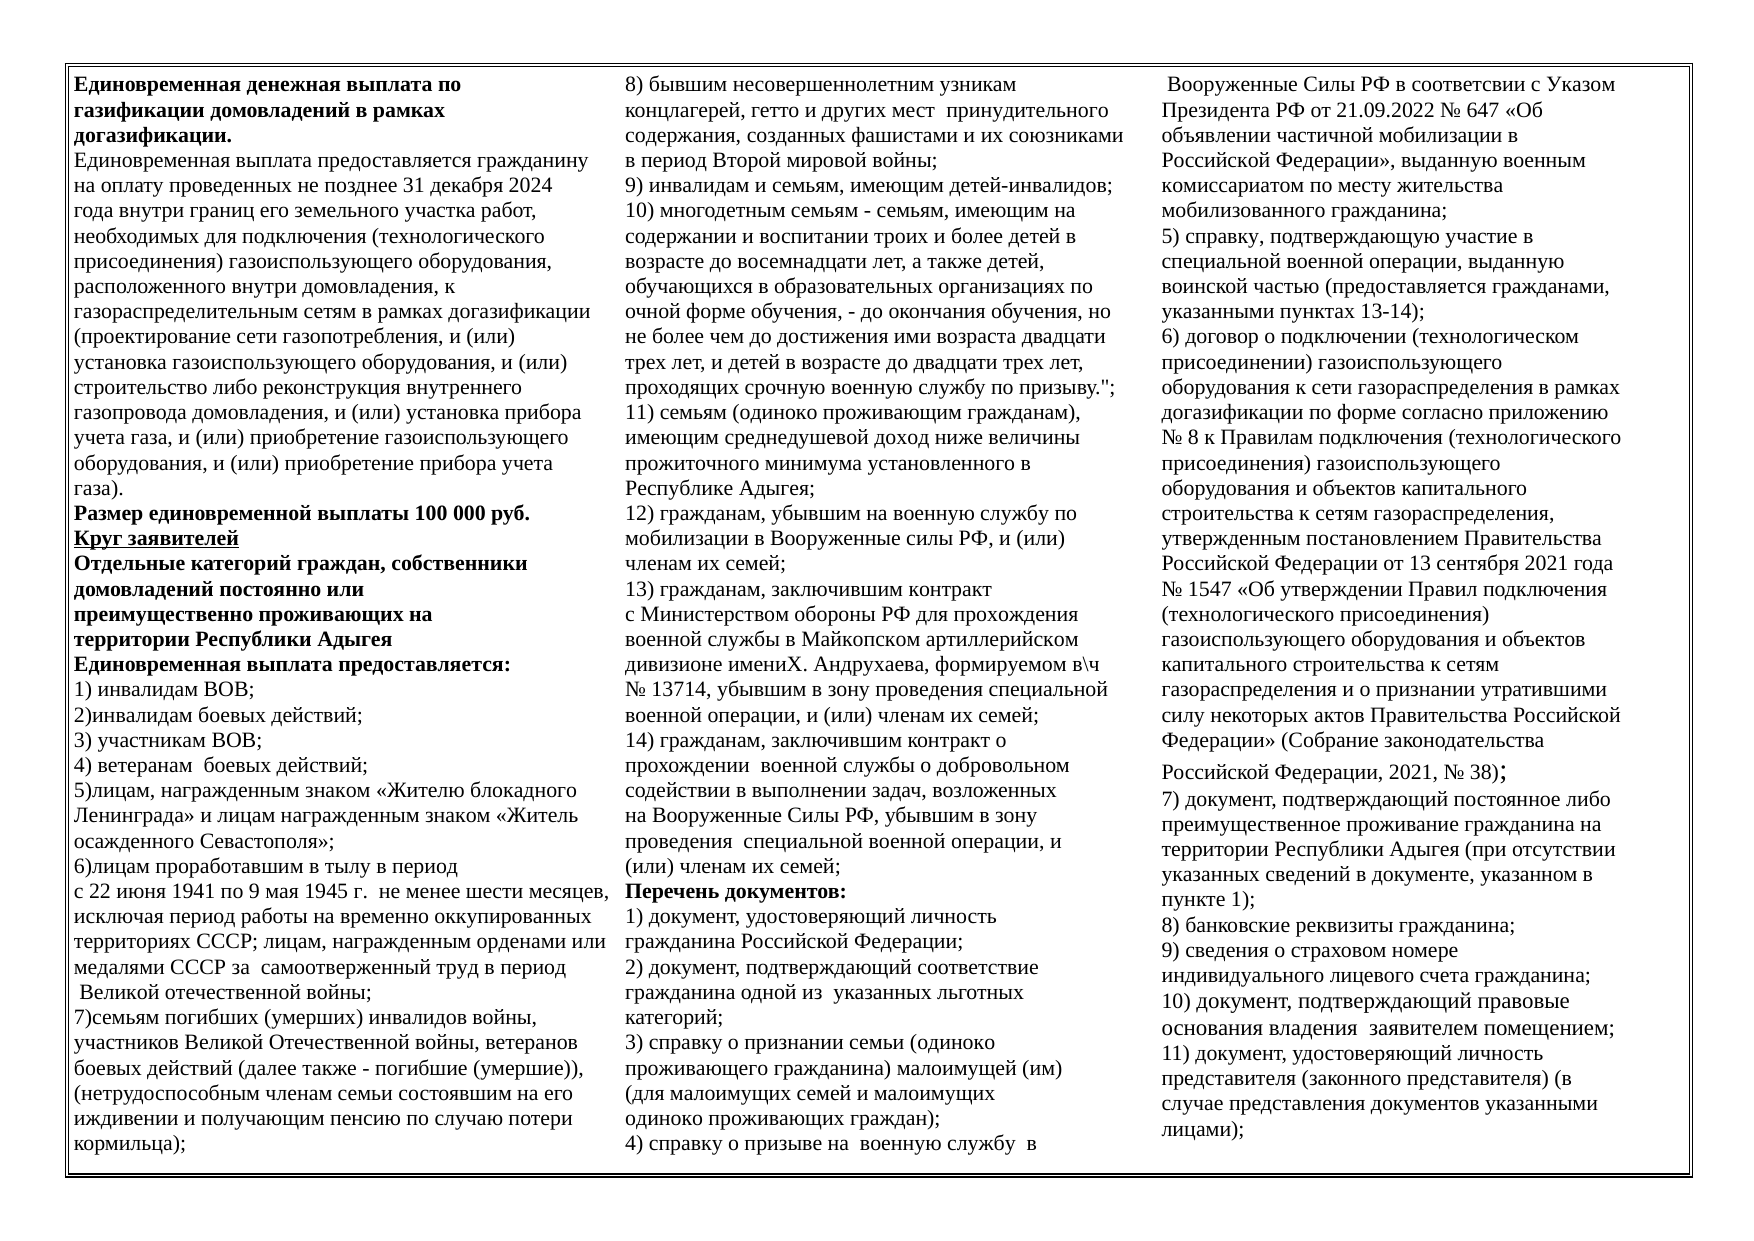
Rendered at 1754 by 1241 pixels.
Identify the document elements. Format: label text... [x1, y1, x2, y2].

text 1) инвалидам ВОВ; [74, 676, 591, 702]
text Единовременная денежная выплата по газификации домовладений в рамках догазификации. [74, 71, 596, 147]
text Перечень документов: [625, 878, 1132, 903]
text 13) гражданам, заключившим контракт [625, 576, 1147, 601]
text 6)лицам проработавшим в тылу в период [74, 853, 591, 878]
text Размер единовременной выплаты 100 000 руб. [74, 500, 596, 525]
text с 22 июня 1941 по 9 мая 1945 г. не менее шести месяцев, исключая период работы на временно оккупированных [74, 878, 610, 928]
text 10) многодетным семьям - семьям, имеющим на содержании и воспитании троих и более детей в возрасте до восемнадцати лет, а также детей, обучающихся в образовательных организациях по очной форме обучения, - до окончания обучения, но не более чем до достижения ими возраста двадцати трех лет, и детей в возрасте до двадцати трех лет, проходящих срочную военную службу по призыву."; [625, 197, 1132, 399]
text 1) документ, удостоверяющий личность гражданина Российской Федерации; [625, 903, 1079, 954]
text 6) договор о подключении (технологическом присоединении) газоиспользующего оборудования к сети газораспределения в рамках догазификации по форме согласно приложению № 8 к Правилам подключения (технологического присоединения) газоиспользующего оборудования и объектов капитального строительства к сетям газораспределения, утвержденным постановлением Правительства Российской Федерации от 13 сентября 2021 года № 1547 «Об утверждении Правил подключения (технологического присоединения) газоиспользующего оборудования и объектов капитального строительства к сетям газораспределения и о признании утратившими силу некоторых актов Правительства Российской Федерации» (Собрание законодательства Российской Федерации, 2021, № 38); [1161, 323, 1624, 786]
text 5) справку, подтверждающую участие в специальной военной операции, выданную воинской частью (предоставляется гражданами, указанными пунктах 13-14); [1161, 223, 1624, 323]
text 14) гражданам, заключившим контракт о прохождении военной службы о добровольном содействии в выполнении задач, возложенных на Вооруженные Силы РФ, убывшим в зону проведения специальной военной операции, и (или) членам их семей; [625, 727, 1079, 878]
text военной службы в Майкопском артиллерийском [625, 626, 1147, 651]
text 9) инвалидам и семьям, имеющим детей-инвалидов; [625, 172, 1127, 197]
text Круг заявителей [74, 525, 596, 550]
text Великой отечественной войны; [74, 979, 591, 1004]
text Отдельные категорий граждан, собственники домовладений постоянно или преимущественно проживающих на территории Республики Адыгея [74, 550, 536, 651]
text дивизионе имениХ. Андрухаева, формируемом в\ч [625, 651, 1147, 676]
text 9) сведения о страховом номере индивидуального лицевого счета гражданина; [1161, 937, 1624, 987]
text 5)лицам, награжденным знаком «Жителю блокадного Ленинграда» и лицам награжденным знаком «Житель осажденного Севастополя»; [74, 777, 591, 853]
text 2)инвалидам боевых действий; [74, 702, 591, 727]
text 4) ветеранам боевых действий; [74, 752, 591, 777]
text 2) документ, подтверждающий соответствие гражданина одной из указанных льготных категорий; [625, 954, 1073, 1029]
text 11) документ, удостоверяющий личность представителя (законного представителя) (в случае представления документов указанными лицами); [1161, 1040, 1624, 1141]
text 7)семьям погибших (умерших) инвалидов войны, участников Великой Отечественной войны, ветеранов боевых действий (далее также - погибшие (умершие)), (нетрудоспособным членам семьи состоявшим на его иждивении и получающим пенсию по случаю потери кормильца); [74, 1004, 591, 1155]
text с Министерством обороны РФ для прохождения [625, 601, 1147, 626]
text 4) справку о призыве на военную службу в [625, 1130, 1073, 1155]
text Вооруженные Силы РФ в соответсвии с Указом Президента РФ от 21.09.2022 № 647 «Об объявлении частичной мобилизации в Российской Федерации», выданную военным комиссариатом по месту жительства мобилизованного гражданина; [1161, 71, 1624, 223]
text 11) семьям (одиноко проживающим гражданам), имеющим среднедушевой доход ниже величины прожиточного минимума установленного в Республике Адыгея; [625, 399, 1127, 500]
text Единовременная выплата предоставляется гражданину на оплату проведенных не позднее 31 декабря 2024 года внутри границ его земельного участка работ, необходимых для подключения (технологического присоединения) газоиспользующего оборудования, расположенного внутри домовладения, к газораспределительным сетям в рамках догазификации (проектирование сети газопотребления, и (или) установка газоиспользующего оборудования, и (или) строительство либо реконструкция внутреннего газопровода домовладения, и (или) установка прибора учета газа, и (или) приобретение газоиспользующего оборудования, и (или) приобретение прибора учета газа). [74, 147, 596, 500]
text 8) бывшим несовершеннолетним узникам концлагерей, гетто и других мест принудительного содержания, созданных фашистами и их союзниками в период Второй мировой войны; [625, 71, 1127, 172]
text № 13714, убывшим в зону проведения специальной военной операции, и (или) членам их семей; [625, 676, 1147, 727]
text 8) банковские реквизиты гражданина; [1161, 912, 1624, 937]
text 3) справку о признании семьи (одиноко проживающего гражданина) малоимущей (им) (для малоимущих семей и малоимущих одиноко проживающих граждан); [625, 1029, 1073, 1130]
text 10) документ, подтверждающий правовые основания владения заявителем помещением; [1161, 987, 1624, 1040]
text 12) гражданам, убывшим на военную службу по мобилизации в Вооруженные силы РФ, и (или) членам их семей; [625, 500, 1127, 576]
text 3) участникам ВОВ; [74, 727, 591, 752]
text Единовременная выплата предоставляется: [74, 651, 542, 676]
text территориях СССР; лицам, награжденным орденами или медалями СССР за самоотверженный труд в период [74, 928, 610, 979]
text 7) документ, подтверждающий постоянное либо преимущественное проживание гражданина на территории Республики Адыгея (при отсутствии указанных сведений в документе, указанном в пункте 1); [1161, 786, 1624, 912]
